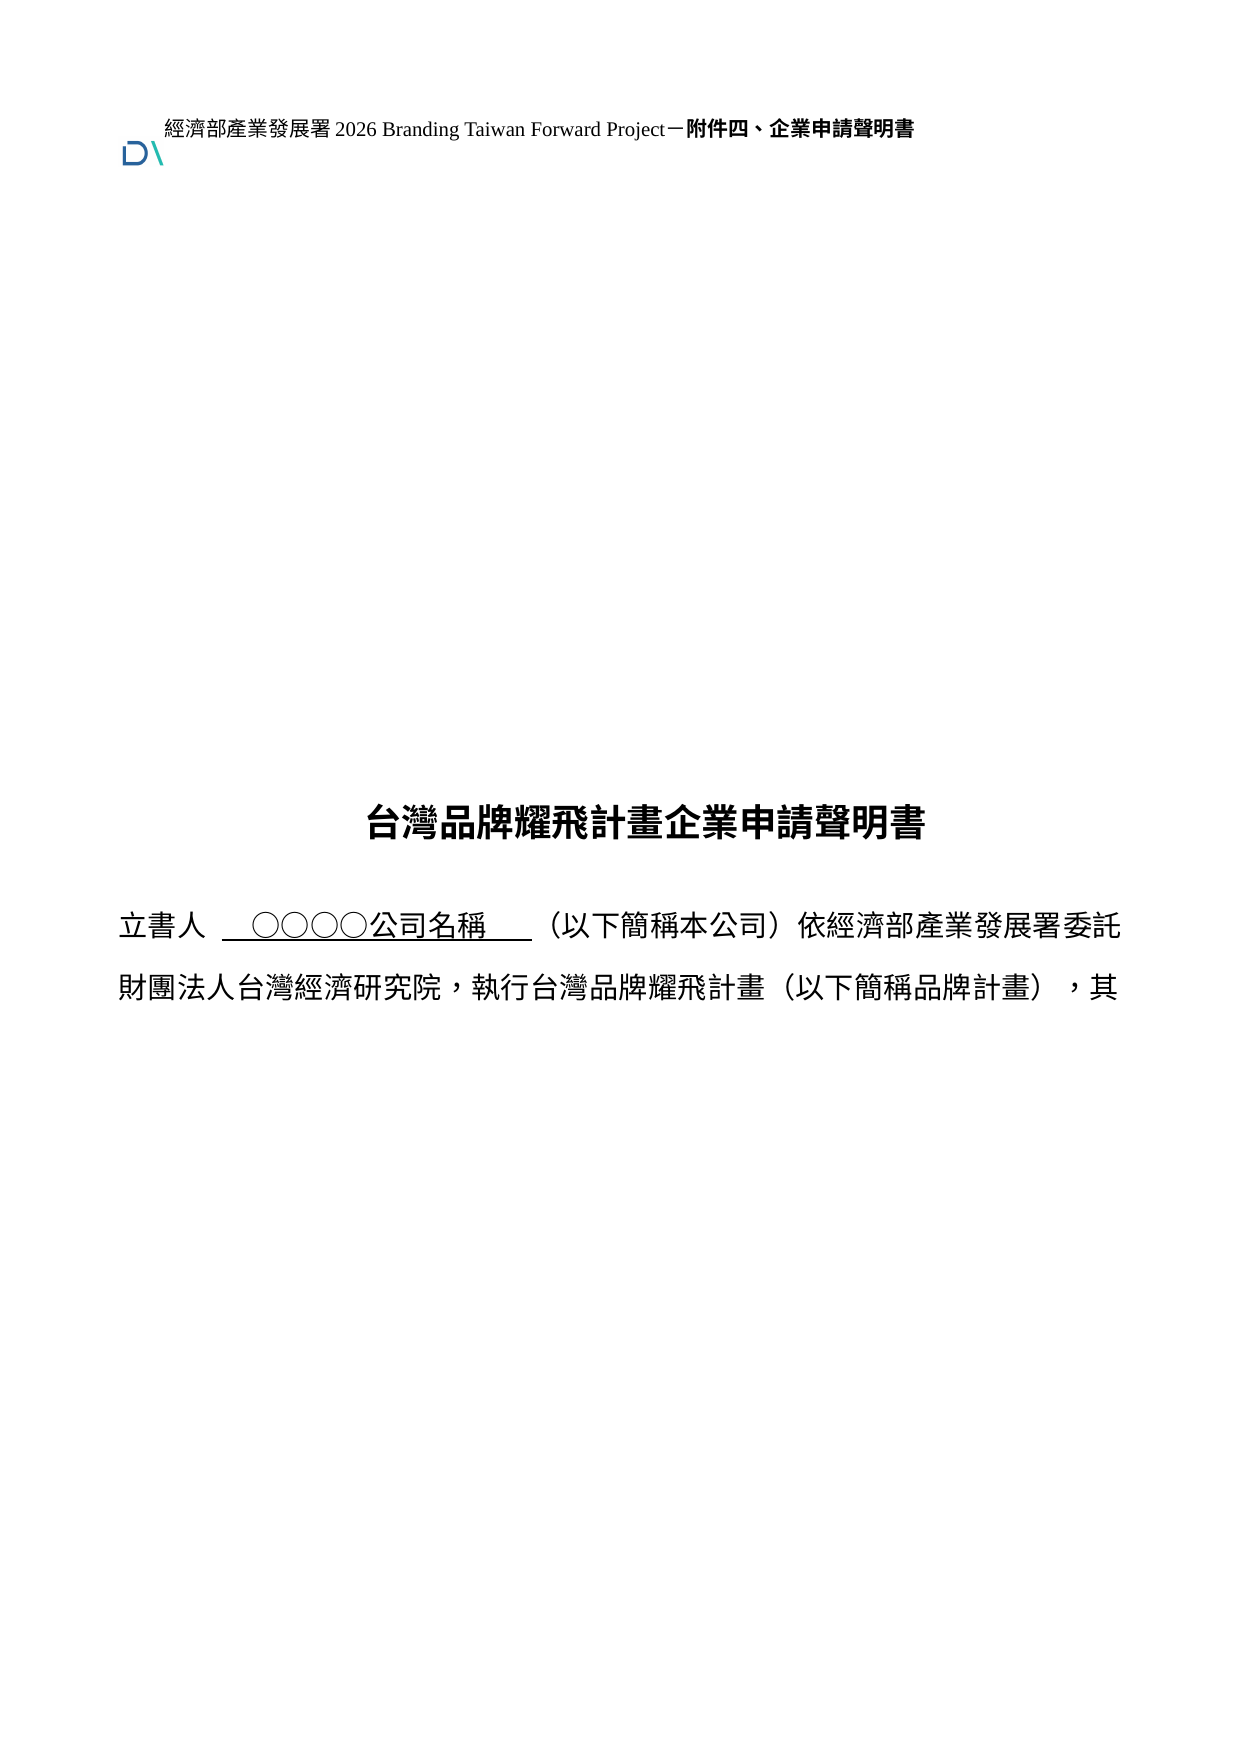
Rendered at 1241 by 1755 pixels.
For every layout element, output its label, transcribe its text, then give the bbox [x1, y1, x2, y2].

text 台灣品牌耀飛計畫企業申請聲明書 [168, 778, 1122, 841]
text 立書人 ○○○○公司名稱 （以下簡稱本公司）依經濟部產業發展署委託財團法人台灣經濟研究院，執行台灣品牌耀飛計畫（以下簡稱品牌計畫），其 [118, 882, 1122, 1007]
